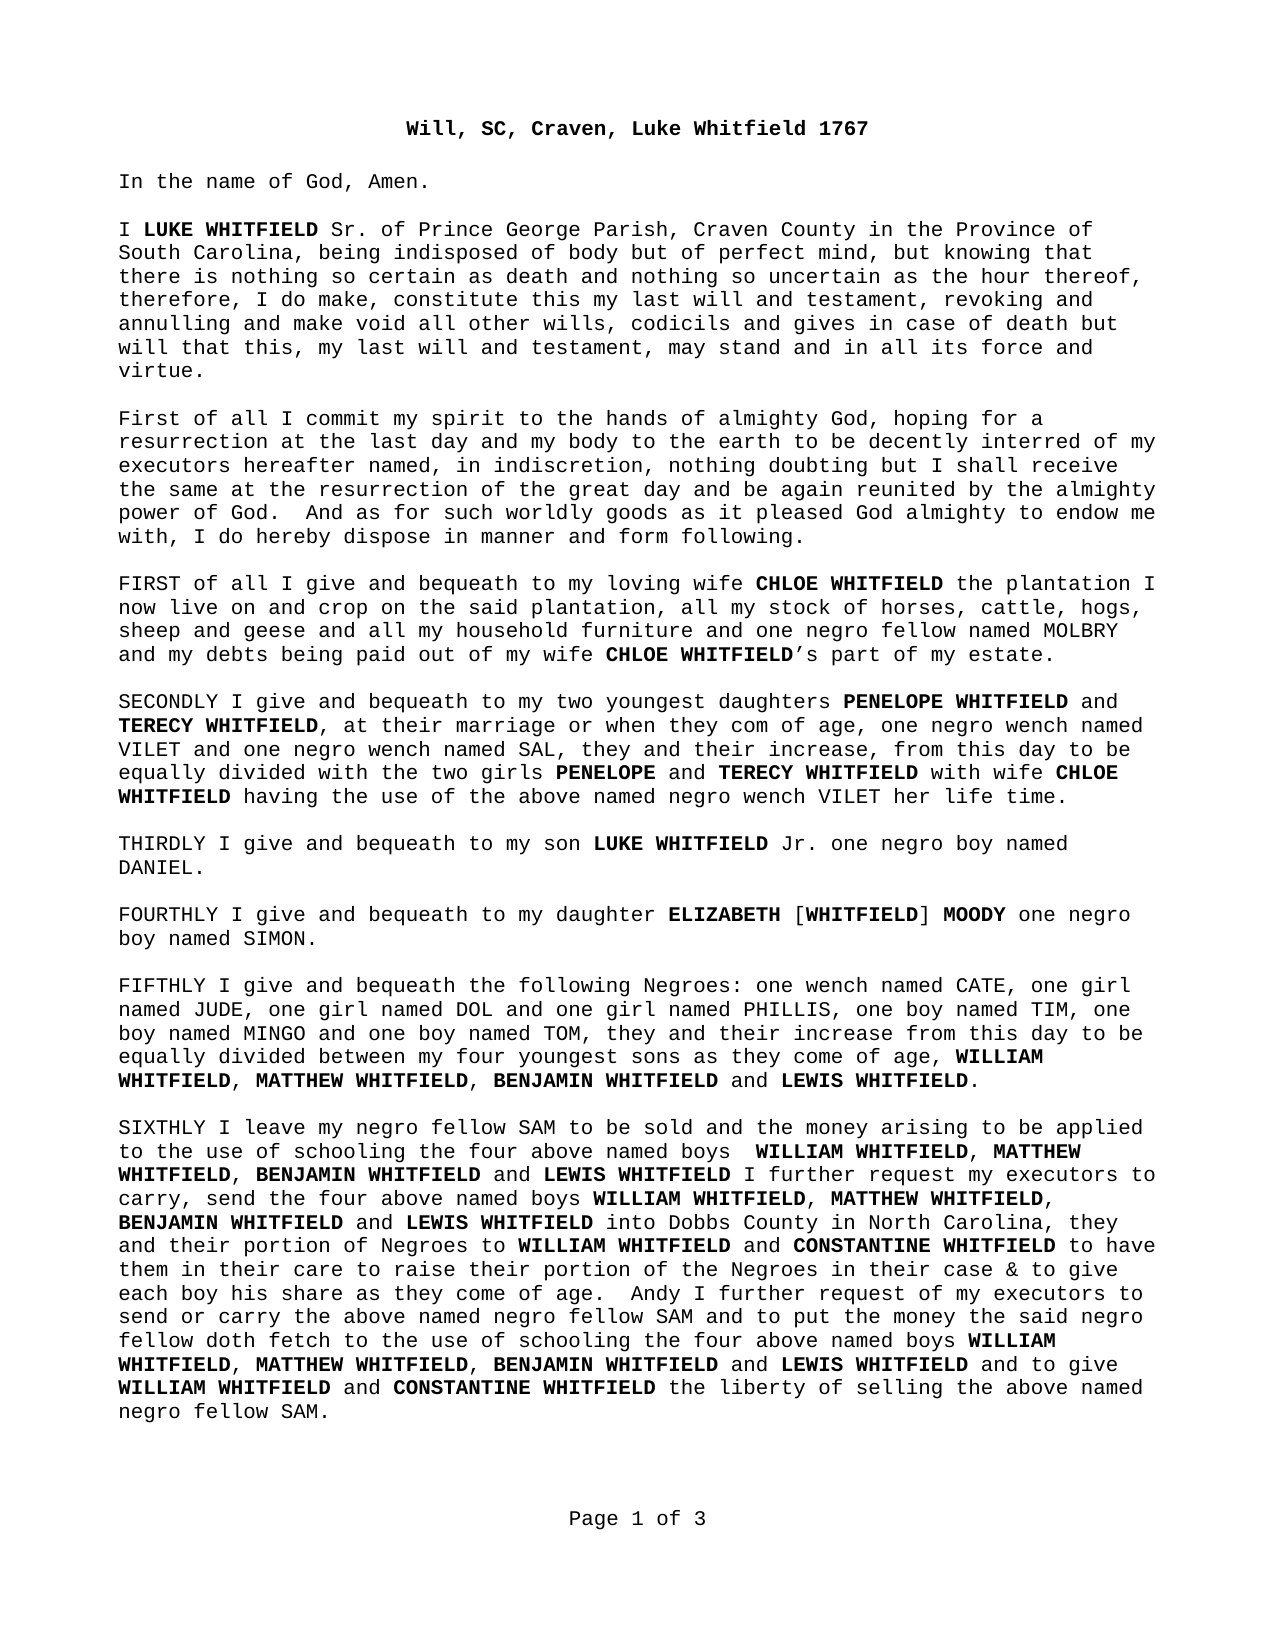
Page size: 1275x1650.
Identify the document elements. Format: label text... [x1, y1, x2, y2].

text FIRST of all I give and bequeath to my loving wife CHLOE WHITFIELD the plantation I now live on and crop on the said plantation, all my stock of horses, cattle, hogs, sheep and geese and all my household furniture and one negro fellow named MOLBRY and my debts being paid out of my wife CHLOE WHITFIELD’s part of my estate. [118, 573, 1157, 668]
text THIRDLY I give and bequeath to my son LUKE WHITFIELD Jr. one negro boy named DANIEL. [118, 833, 1157, 881]
text In the name of God, Amen. [118, 171, 1157, 195]
text SECONDLY I give and bequeath to my two youngest daughters PENELOPE WHITFIELD and TERECY WHITFIELD, at their marriage or when they com of age, one negro wench named VILET and one negro wench named SAL, they and their increase, from this day to be equally divided with the two girls PENELOPE and TERECY WHITFIELD with wife CHLOE WHITFIELD having the use of the above named negro wench VILET her life time. [118, 691, 1157, 810]
text SIXTHLY I leave my negro fellow SAM to be sold and the money arising to be applied to the use of schooling the four above named boys WILLIAM WHITFIELD, MATTHEW WHITFIELD, BENJAMIN WHITFIELD and LEWIS WHITFIELD I further request my executors to carry, send the four above named boys WILLIAM WHITFIELD, MATTHEW WHITFIELD, BENJAMIN WHITFIELD and LEWIS WHITFIELD into Dobbs County in North Carolina, they and their portion of Negroes to WILLIAM WHITFIELD and CONSTANTINE WHITFIELD to have them in their care to raise their portion of the Negroes in their case & to give each boy his share as they come of age. Andy I further request of my executors to send or carry the above named negro fellow SAM and to put the money the said negro fellow doth fetch to the use of schooling the four above named boys WILLIAM WHITFIELD, MATTHEW WHITFIELD, BENJAMIN WHITFIELD and LEWIS WHITFIELD and to give WILLIAM WHITFIELD and CONSTANTINE WHITFIELD the liberty of selling the above named negro fellow SAM. [118, 1117, 1157, 1424]
text FIFTHLY I give and bequeath the following Negroes: one wench named CATE, one girl named JUDE, one girl named DOL and one girl named PHILLIS, one boy named TIM, one boy named MINGO and one boy named TOM, they and their increase from this day to be equally divided between my four youngest sons as they come of age, WILLIAM WHITFIELD, MATTHEW WHITFIELD, BENJAMIN WHITFIELD and LEWIS WHITFIELD. [118, 975, 1157, 1093]
text FOURTHLY I give and bequeath to my daughter ELIZABETH [WHITFIELD] MOODY one negro boy named SIMON. [118, 904, 1157, 952]
text I Luke Whitfield Sr. of Prince George Parish, Craven County in the Province of South Carolina, being indisposed of body but of perfect mind, but knowing that there is nothing so certain as death and nothing so uncertain as the hour thereof, therefore, I do make, constitute this my last will and testament, revoking and annulling and make void all other wills, codicils and gives in case of death but will that this, my last will and testament, may stand and in all its force and virtue. [118, 218, 1157, 384]
text First of all I commit my spirit to the hands of almighty God, hoping for a resurrection at the last day and my body to the earth to be decently interred of my executors hereafter named, in indiscretion, nothing doubting but I shall receive the same at the resurrection of the great day and be again reunited by the almighty power of God. And as for such worldly goods as it pleased God almighty to endow me with, I do hereby dispose in manner and form following. [118, 408, 1157, 549]
